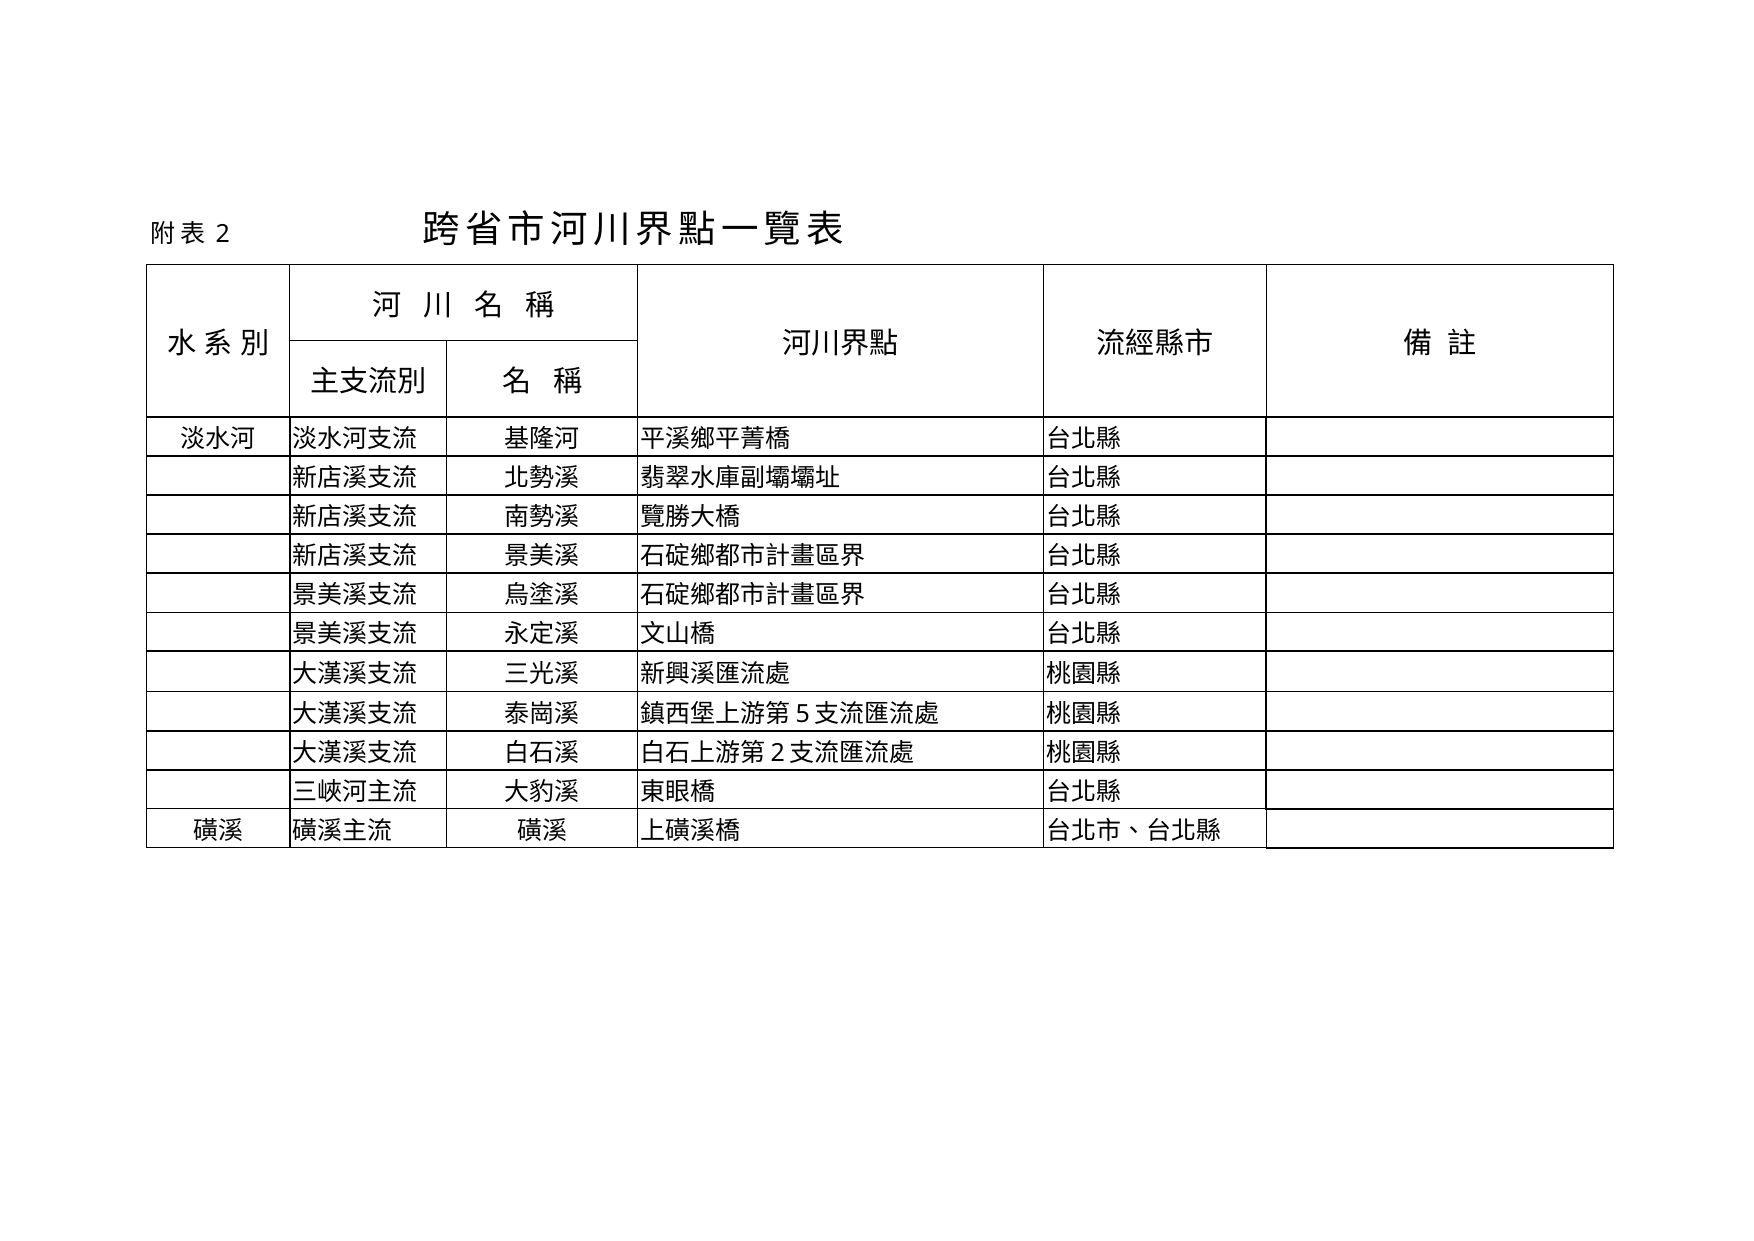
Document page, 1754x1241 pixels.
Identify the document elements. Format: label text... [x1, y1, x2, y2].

table_cell 東眼橋 [638, 771, 1043, 808]
table_cell 台北縣 [1044, 496, 1265, 533]
table_cell 大漢溪支流 [291, 692, 446, 730]
table_cell 新店溪支流 [291, 535, 446, 572]
table_cell 上磺溪橋 [638, 809, 1043, 847]
table_cell [147, 535, 289, 572]
table_cell 白石上游第2支流匯流處 [638, 732, 1043, 769]
table_cell 三峽河主流 [291, 771, 446, 808]
table_cell [1267, 810, 1613, 847]
table_header 河川界點 [638, 265, 1043, 416]
table_cell 石碇鄉都市計畫區界 [638, 574, 1043, 611]
table_cell [147, 613, 289, 650]
table_cell [147, 732, 289, 769]
table_cell 桃園縣 [1044, 692, 1265, 730]
table_cell 名 稱 [447, 341, 637, 416]
table_cell 磺溪 [447, 809, 637, 847]
table_cell [1267, 574, 1613, 611]
table_cell 淡水河 [147, 418, 289, 455]
table_cell 覽勝大橋 [638, 496, 1043, 533]
table_cell 三光溪 [447, 652, 637, 691]
table_cell 台北縣 [1044, 535, 1265, 572]
table_cell [1267, 692, 1613, 730]
table_cell 基隆河 [447, 418, 637, 455]
table_cell 鎮西堡上游第5支流匯流處 [638, 692, 1043, 730]
table_cell 桃園縣 [1044, 732, 1265, 769]
table_cell 主支流別 [290, 341, 446, 416]
table_cell [1267, 613, 1613, 650]
table_cell 南勢溪 [447, 496, 637, 533]
table_cell [147, 496, 289, 533]
table_cell 烏塗溪 [447, 574, 637, 611]
table_header 河 川 名 稱 [290, 265, 637, 340]
table_cell 景美溪支流 [291, 574, 446, 611]
table_cell 翡翠水庫副壩壩址 [638, 457, 1043, 494]
table_cell 台北縣 [1044, 574, 1265, 611]
table_cell [1267, 457, 1613, 494]
table_cell [147, 457, 289, 494]
table_header 流經縣市 [1044, 265, 1266, 416]
table_cell 台北市、台北縣 [1044, 809, 1266, 847]
table_cell 永定溪 [447, 613, 637, 650]
table_cell 桃園縣 [1044, 652, 1265, 691]
table_header 備 註 [1267, 265, 1613, 416]
table_cell 泰崗溪 [447, 692, 637, 730]
table_cell [1267, 535, 1613, 572]
table_cell 台北縣 [1044, 613, 1265, 650]
table_cell 磺溪 [147, 809, 289, 847]
table_cell 文山橋 [638, 613, 1043, 650]
table_cell 台北縣 [1044, 457, 1265, 494]
table_cell [1267, 418, 1613, 455]
table_cell 台北縣 [1044, 418, 1265, 455]
text 附表2 跨省市河川界點一覽表 [150, 189, 1604, 264]
table_cell 台北縣 [1044, 771, 1265, 808]
table_cell 白石溪 [447, 732, 637, 769]
table_cell 新店溪支流 [291, 457, 446, 494]
table_header 水 系 別 [147, 265, 289, 416]
table_cell 淡水河支流 [291, 418, 446, 455]
table_cell [147, 692, 289, 730]
table_cell 石碇鄉都市計畫區界 [638, 535, 1043, 572]
table_cell 大豹溪 [447, 771, 637, 808]
table_cell [147, 574, 289, 611]
table_cell 新興溪匯流處 [638, 652, 1043, 691]
table_cell [147, 771, 289, 808]
table_cell 磺溪主流 [291, 809, 446, 847]
table_cell [1267, 652, 1613, 691]
table_cell [1267, 732, 1613, 769]
table_cell 大漢溪支流 [291, 652, 446, 691]
table_cell 大漢溪支流 [291, 732, 446, 769]
table_cell 新店溪支流 [291, 496, 446, 533]
table_cell [147, 652, 289, 691]
table_cell 景美溪支流 [291, 613, 446, 650]
table_cell 北勢溪 [447, 457, 637, 494]
table_cell 平溪鄉平菁橋 [638, 418, 1043, 455]
table_cell [1267, 771, 1613, 808]
table_cell 景美溪 [447, 535, 637, 572]
table_cell [1267, 496, 1613, 533]
